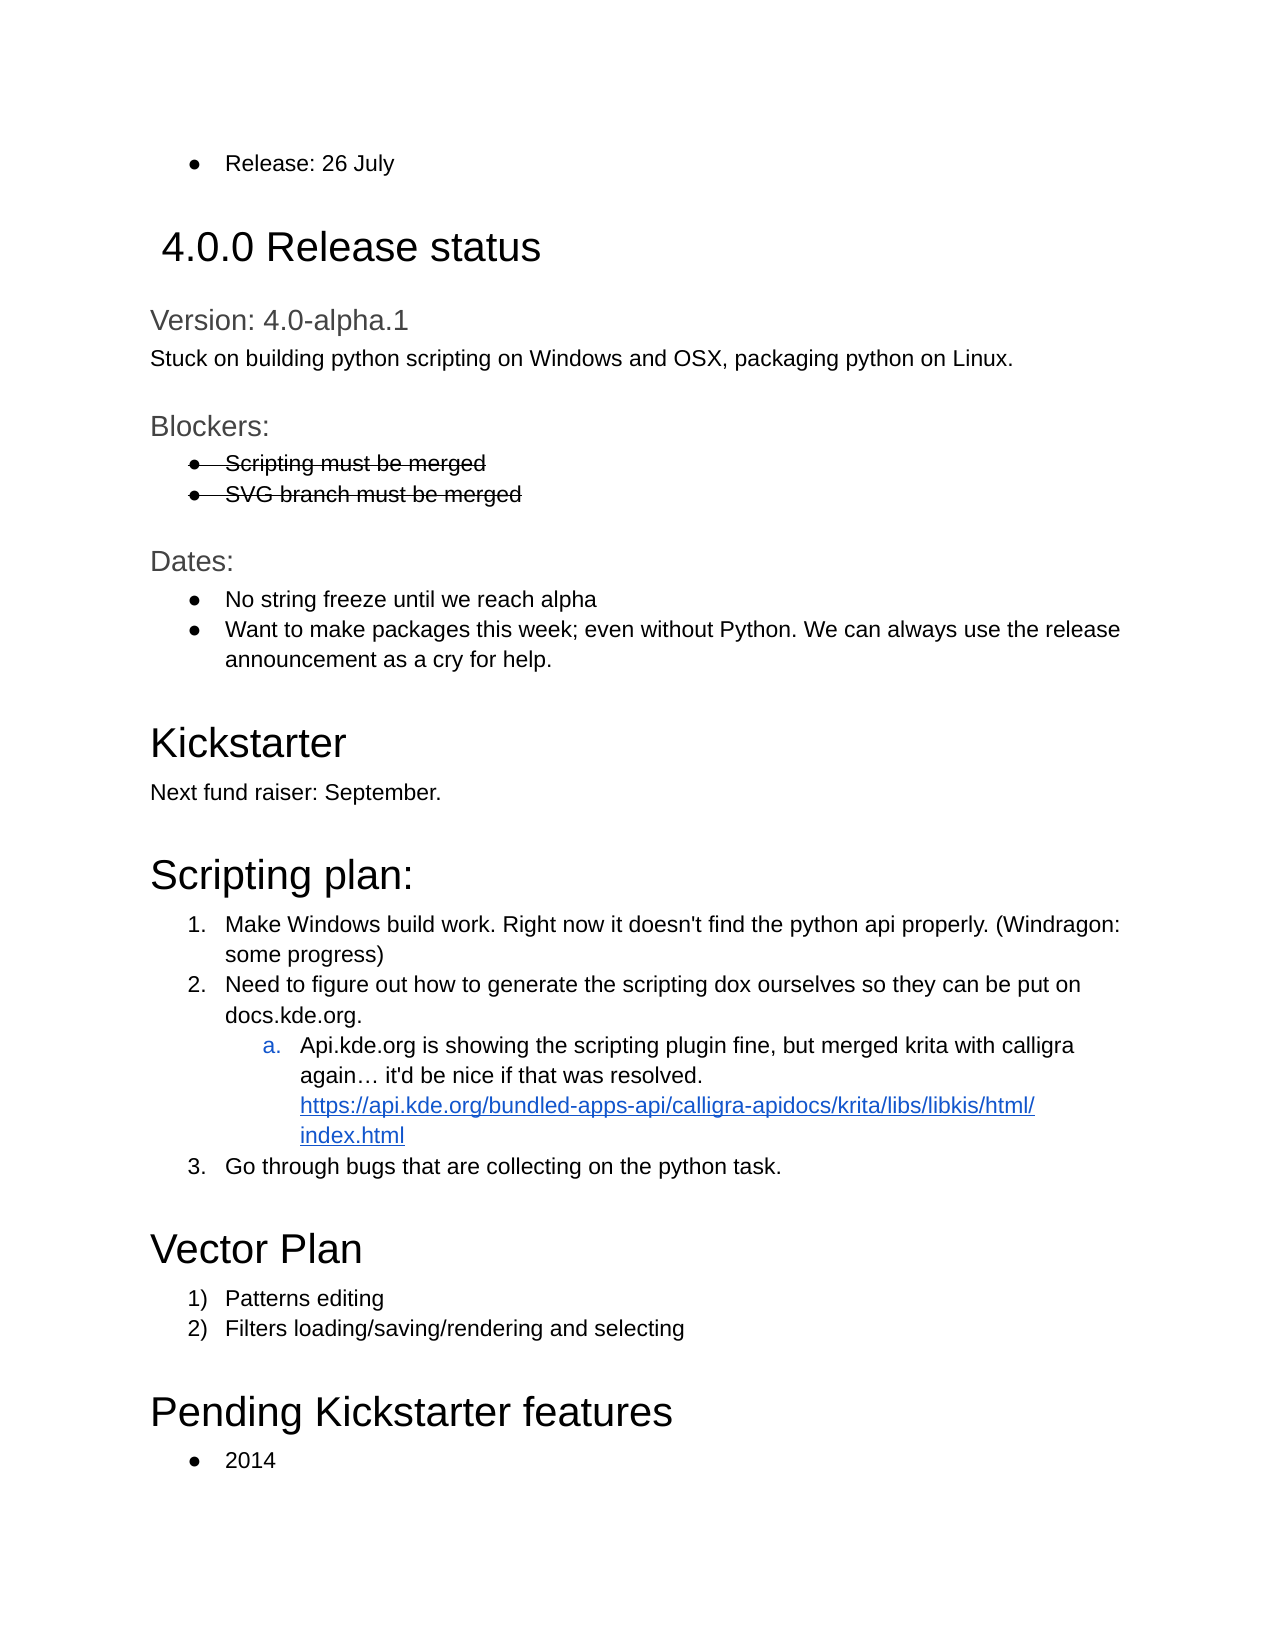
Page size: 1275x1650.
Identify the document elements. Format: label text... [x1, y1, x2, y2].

list Want to make packages this week; even without Python. We can always use the release announcement as a cry for help. [187, 616, 1125, 673]
list Api.kde.org is showing the scripting plugin fine, but merged krita with calligra again… it'd be nice if that was resolved. https://api.kde.org/bundled-apps-api/calligra-apidocs/krita/libs/libkis/html/index.html [262, 1032, 1125, 1149]
subtitle Kickstarter [150, 718, 1125, 766]
list 2014 [187, 1447, 1125, 1474]
list Make Windows build work. Right now it doesn't find the python api properly. (Windragon: some progress) [187, 911, 1125, 968]
list No string freeze until we reach alpha [187, 586, 1125, 612]
subtitle Blockers: [150, 408, 1125, 442]
list Filters loading/saving/rendering and selecting [187, 1315, 1125, 1342]
subtitle Scripting plan: [150, 851, 1125, 898]
subtitle Pending Kickstarter features [150, 1387, 1125, 1435]
list Need to figure out how to generate the scripting dox ourselves so they can be put on docs.kde.org. [187, 971, 1125, 1028]
text Next fund raiser: September. [150, 779, 1125, 805]
list Scripting must be merged [187, 450, 1125, 477]
subtitle Version: 4.0-alpha.1 [150, 303, 1125, 337]
subtitle 4.0.0 Release status [150, 222, 1125, 270]
subtitle Vector Plan [150, 1224, 1125, 1272]
list Patterns editing [187, 1285, 1125, 1311]
list Go through bugs that are collecting on the python task. [187, 1153, 1125, 1179]
text Stuck on building python scripting on Windows and OSX, packaging python on Linux. [150, 345, 1125, 371]
list SVG branch must be merged [187, 481, 1125, 507]
list Release: 26 July [187, 150, 1125, 176]
subtitle Dates: [150, 544, 1125, 578]
